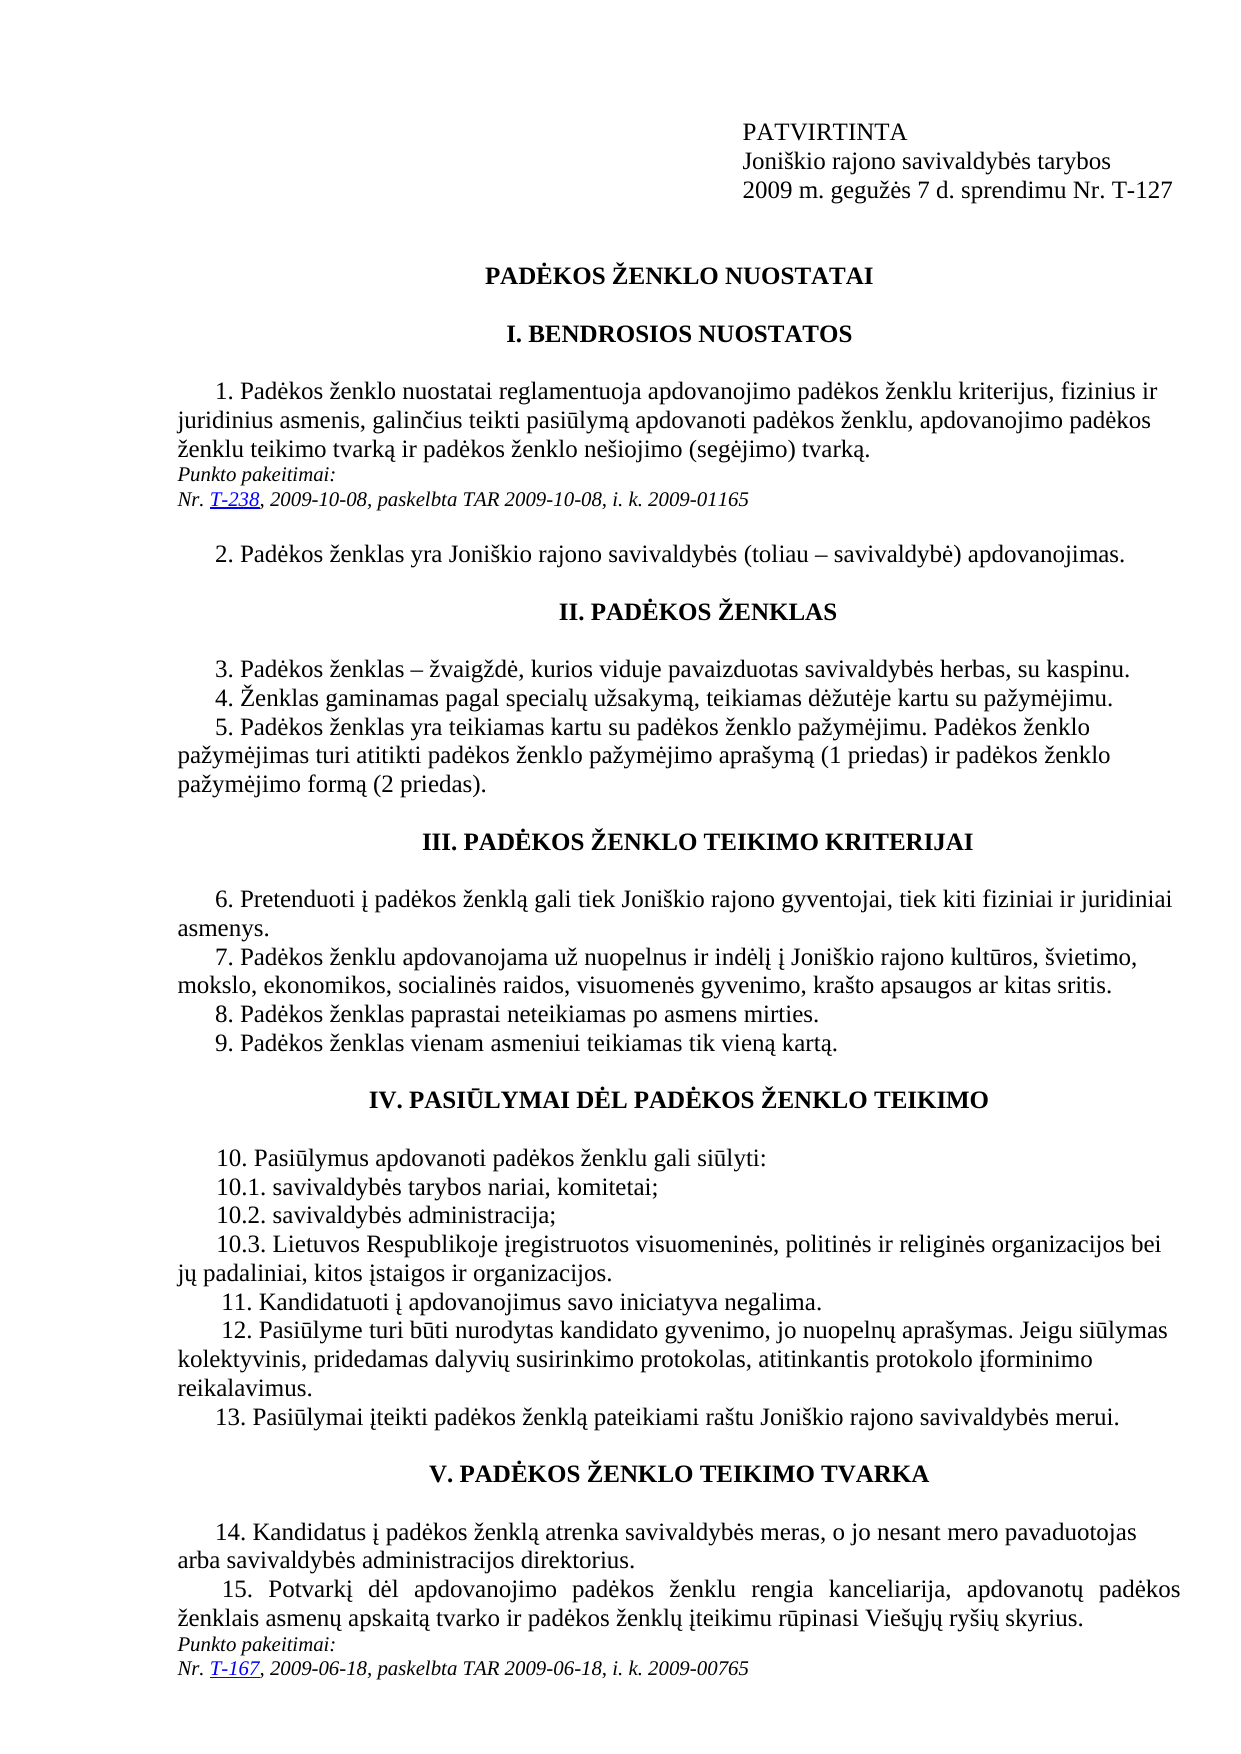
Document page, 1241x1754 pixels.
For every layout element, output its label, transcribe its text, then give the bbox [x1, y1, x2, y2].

text 15. Potvarkį dėl apdovanojimo padėkos ženklu rengia kanceliarija, apdovanotų padėkos ženklais asmenų apskaitą tvarko ir padėkos ženklų įteikimu rūpinasi Viešųjų ryšių skyrius. [177, 1574, 1181, 1632]
text 13. Pasiūlymai įteikti padėkos ženklą pateikiami raštu Joniškio rajono savivaldybės merui. [177, 1402, 1181, 1431]
text Nr. T-167, 2009-06-18, paskelbta TAR 2009-06-18, i. k. 2009-00765 [177, 1656, 1181, 1680]
text PADĖKOS ŽENKLO NUOSTATAI [177, 261, 1181, 290]
text PATVIRTINTA [717, 117, 1181, 146]
text Punkto pakeitimai: [177, 462, 1181, 486]
text II. PADĖKOS ŽENKLAS [215, 597, 1181, 626]
text 12. Pasiūlyme turi būti nurodytas kandidato gyvenimo, jo nuopelnų aprašymas. Jeigu siūlymas kolektyvinis, pridedamas dalyvių susirinkimo protokolas, atitinkantis protokolo įforminimo reikalavimus. [177, 1316, 1181, 1402]
text Punkto pakeitimai: [177, 1632, 1181, 1656]
text 2009 m. gegužės 7 d. sprendimu Nr. T-127 [717, 175, 1181, 204]
text 14. Kandidatus į padėkos ženklą atrenka savivaldybės meras, o jo nesant mero pavaduotojas arba savivaldybės administracijos direktorius. [177, 1517, 1181, 1574]
text 7. Padėkos ženklu apdovanojama už nuopelnus ir indėlį į Joniškio rajono kultūros, švietimo, mokslo, ekonomikos, socialinės raidos, visuomenės gyvenimo, krašto apsaugos ar kitas sritis. [177, 942, 1181, 999]
text 4. Ženklas gaminamas pagal specialų užsakymą, teikiamas dėžutėje kartu su pažymėjimu. [177, 683, 1181, 712]
text 6. Pretenduoti į padėkos ženklą gali tiek Joniškio rajono gyventojai, tiek kiti fiziniai ir juridiniai asmenys. [177, 884, 1181, 942]
text Nr. T-238, 2009-10-08, paskelbta TAR 2009-10-08, i. k. 2009-01165 [177, 486, 1181, 511]
text 9. Padėkos ženklas vienam asmeniui teikiamas tik vieną kartą. [177, 1028, 1181, 1057]
text 8. Padėkos ženklas paprastai neteikiamas po asmens mirties. [177, 999, 1181, 1028]
text 10.2. savivaldybės administracija; [177, 1201, 1181, 1229]
text 5. Padėkos ženklas yra teikiamas kartu su padėkos ženklo pažymėjimu. Padėkos ženklo pažymėjimas turi atitikti padėkos ženklo pažymėjimo aprašymą (1 priedas) ir padėkos ženklo pažymėjimo formą (2 priedas). [177, 712, 1181, 798]
text Joniškio rajono savivaldybės tarybos [717, 146, 1181, 175]
text V. PADĖKOS ŽENKLO TEIKIMO TVARKA [177, 1459, 1181, 1488]
text 10.1. savivaldybės tarybos nariai, komitetai; [177, 1172, 1181, 1201]
text III. PADĖKOS ŽENKLO TEIKIMO KRITERIJAI [177, 827, 1181, 856]
text 10. Pasiūlymus apdovanoti padėkos ženklu gali siūlyti: [177, 1143, 1181, 1172]
text 2. Padėkos ženklas yra Joniškio rajono savivaldybės (toliau – savivaldybė) apdovanojimas. [177, 539, 1181, 568]
text 10.3. Lietuvos Respublikoje įregistruotos visuomeninės, politinės ir religinės organizacijos bei jų padaliniai, kitos įstaigos ir organizacijos. [177, 1229, 1181, 1287]
text IV. PASIŪLYMAI DĖL PADĖKOS ŽENKLO TEIKIMO [177, 1086, 1181, 1114]
text I. BENDROSIOS NUOSTATOS [177, 319, 1181, 347]
text 1. Padėkos ženklo nuostatai reglamentuoja apdovanojimo padėkos ženklu kriterijus, fizinius ir juridinius asmenis, galinčius teikti pasiūlymą apdovanoti padėkos ženklu, apdovanojimo padėkos ženklu teikimo tvarką ir padėkos ženklo nešiojimo (segėjimo) tvarką. [177, 376, 1181, 462]
text 3. Padėkos ženklas – žvaigždė, kurios viduje pavaizduotas savivaldybės herbas, su kaspinu. [177, 654, 1181, 683]
text 11. Kandidatuoti į apdovanojimus savo iniciatyva negalima. [177, 1287, 1181, 1316]
